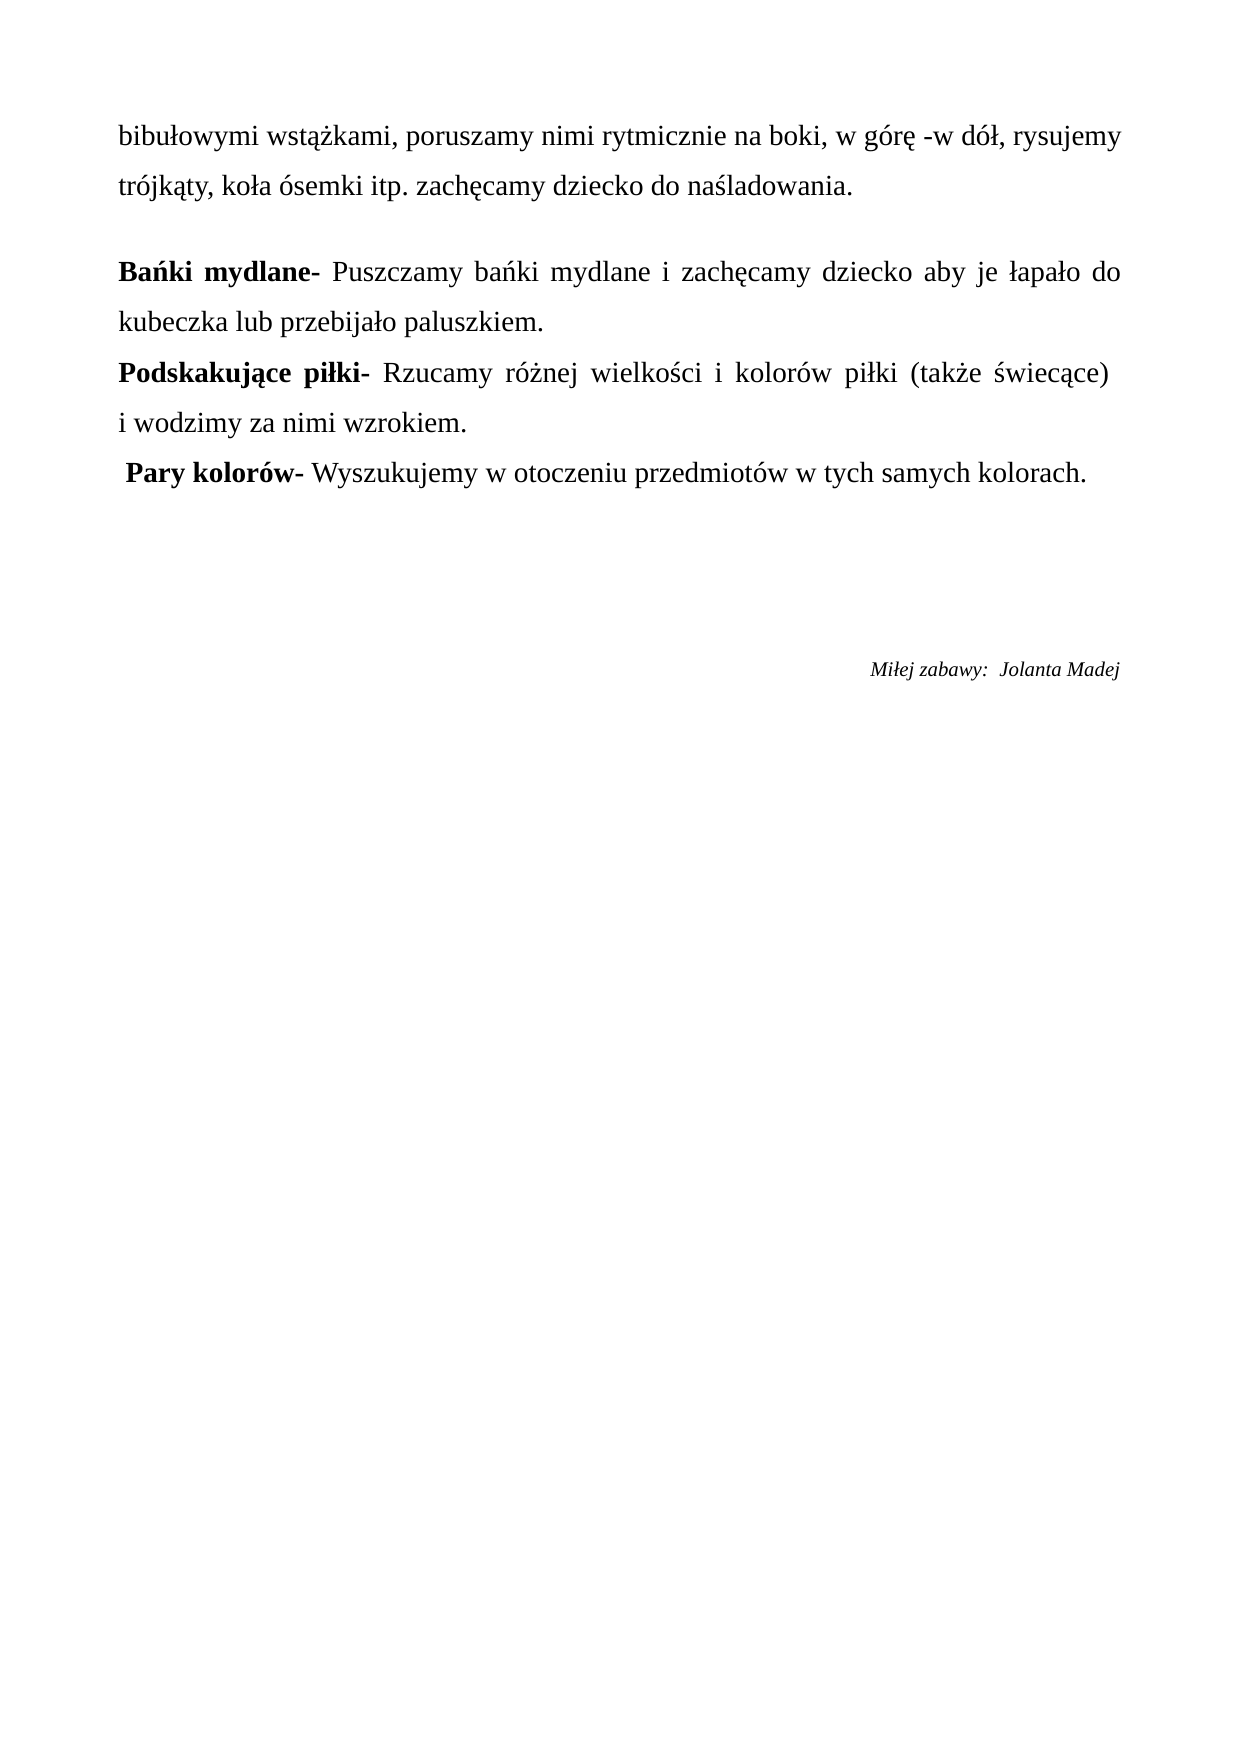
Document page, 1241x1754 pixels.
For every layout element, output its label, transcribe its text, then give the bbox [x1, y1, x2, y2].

text bibułowymi wstążkami, poruszamy nimi rytmicznie na boki, w górę -w dół, rysujemy trójkąty, koła ósemki itp. zachęcamy dziecko do naśladowania. [118, 118, 1122, 202]
text Bańki mydlane- Puszczamy bańki mydlane i zachęcamy dziecko aby je łapało do kubeczka lub przebijało paluszkiem. [118, 254, 1122, 338]
text Podskakujące piłki- Rzucamy różnej wielkości i kolorów piłki (także świecące) i wodzimy za nimi wzrokiem. [118, 355, 1122, 439]
text Miłej zabawy: Jolanta Madej [118, 657, 1122, 681]
text Pary kolorów- Wyszukujemy w otoczeniu przedmiotów w tych samych kolorach. [118, 455, 1122, 489]
